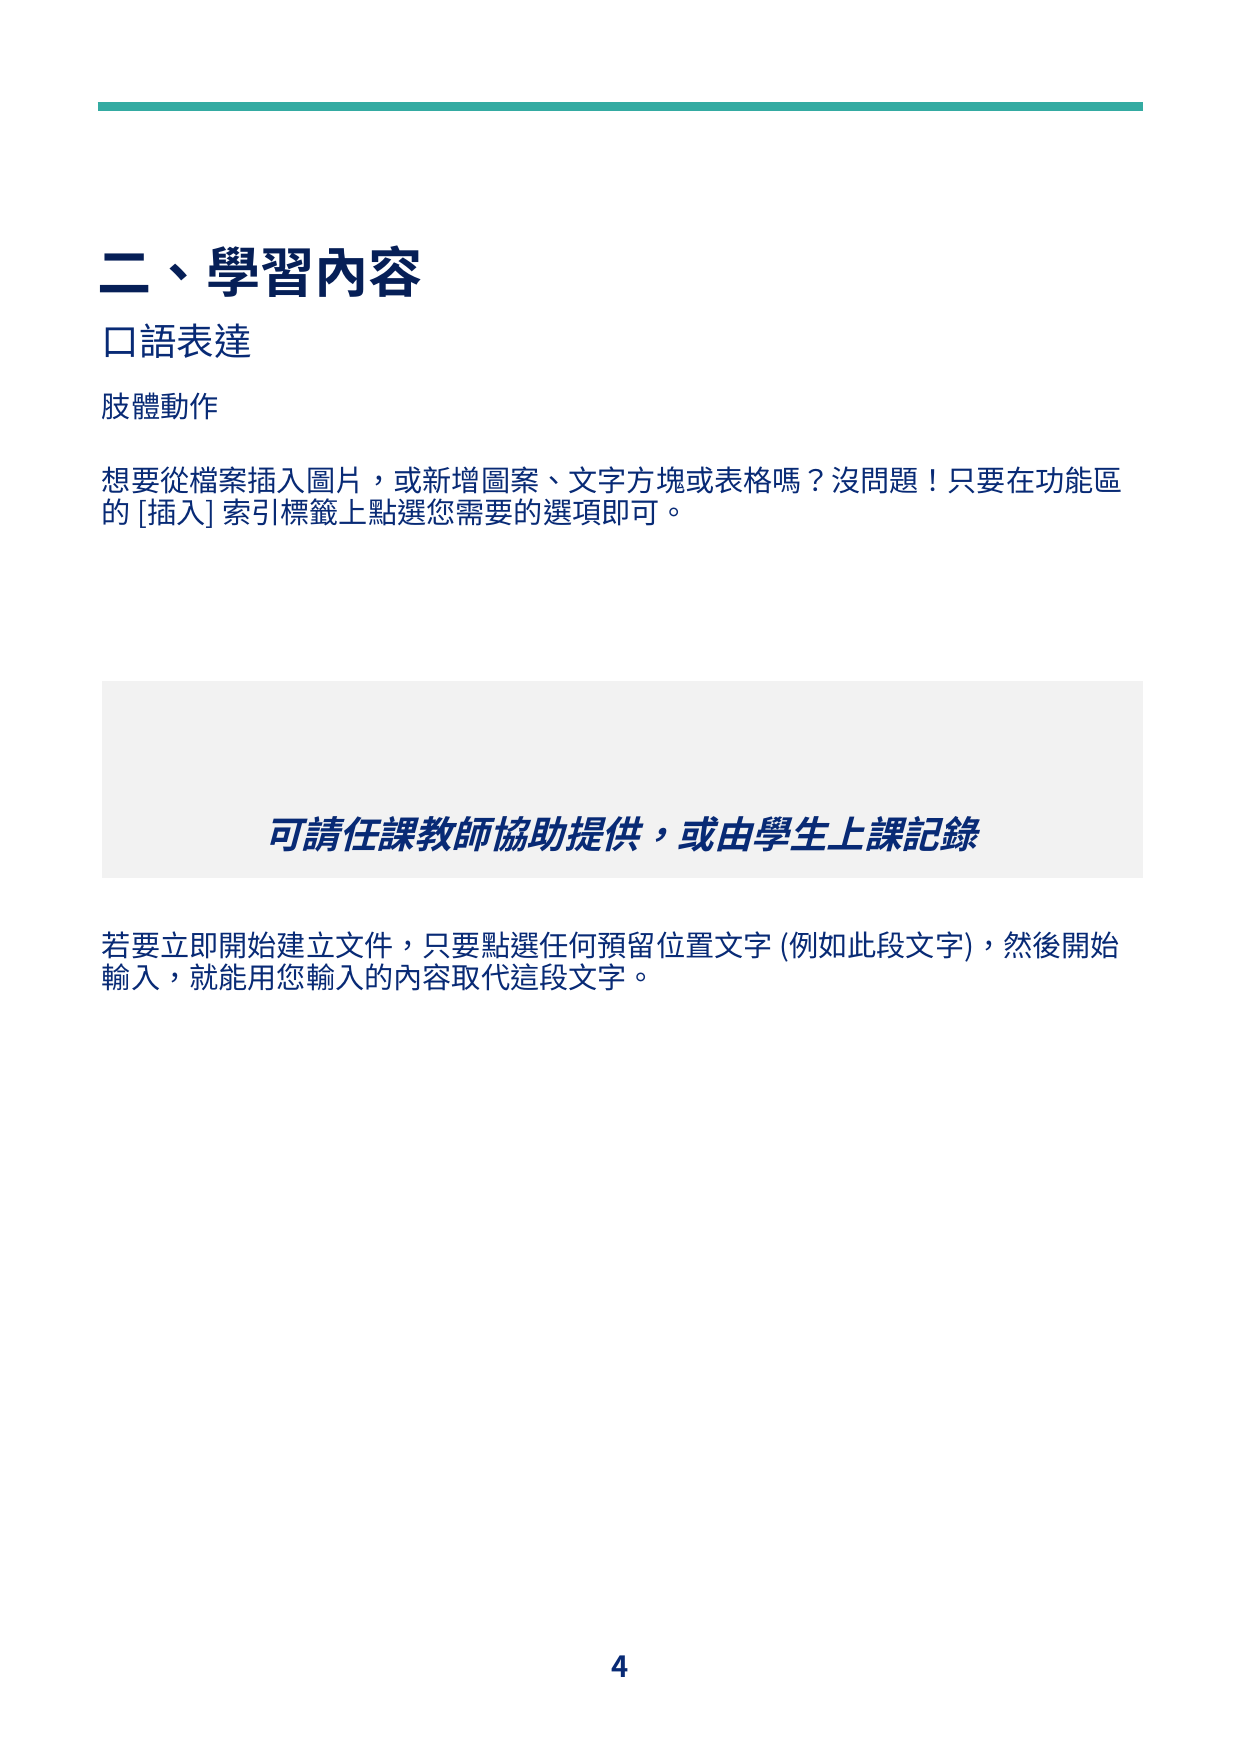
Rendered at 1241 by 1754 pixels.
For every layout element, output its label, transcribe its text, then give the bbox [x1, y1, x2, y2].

table_cell 若要立即開始建立文件，只要點選任何預留位置文字 (例如此段文字)，然後開始輸入，就能用您輸入的內容取代這段文字。 [102, 879, 1143, 1496]
subtitle 二、學習內容 [97, 242, 1143, 305]
table_header 口語表達 肢體動作 想要從檔案插入圖片，或新增圖案、文字方塊或表格嗎？沒問題！只要在功能區的 [插入] 索引標籤上點選您需要的選項即可。 [102, 311, 1143, 681]
table_cell [102, 681, 1143, 878]
